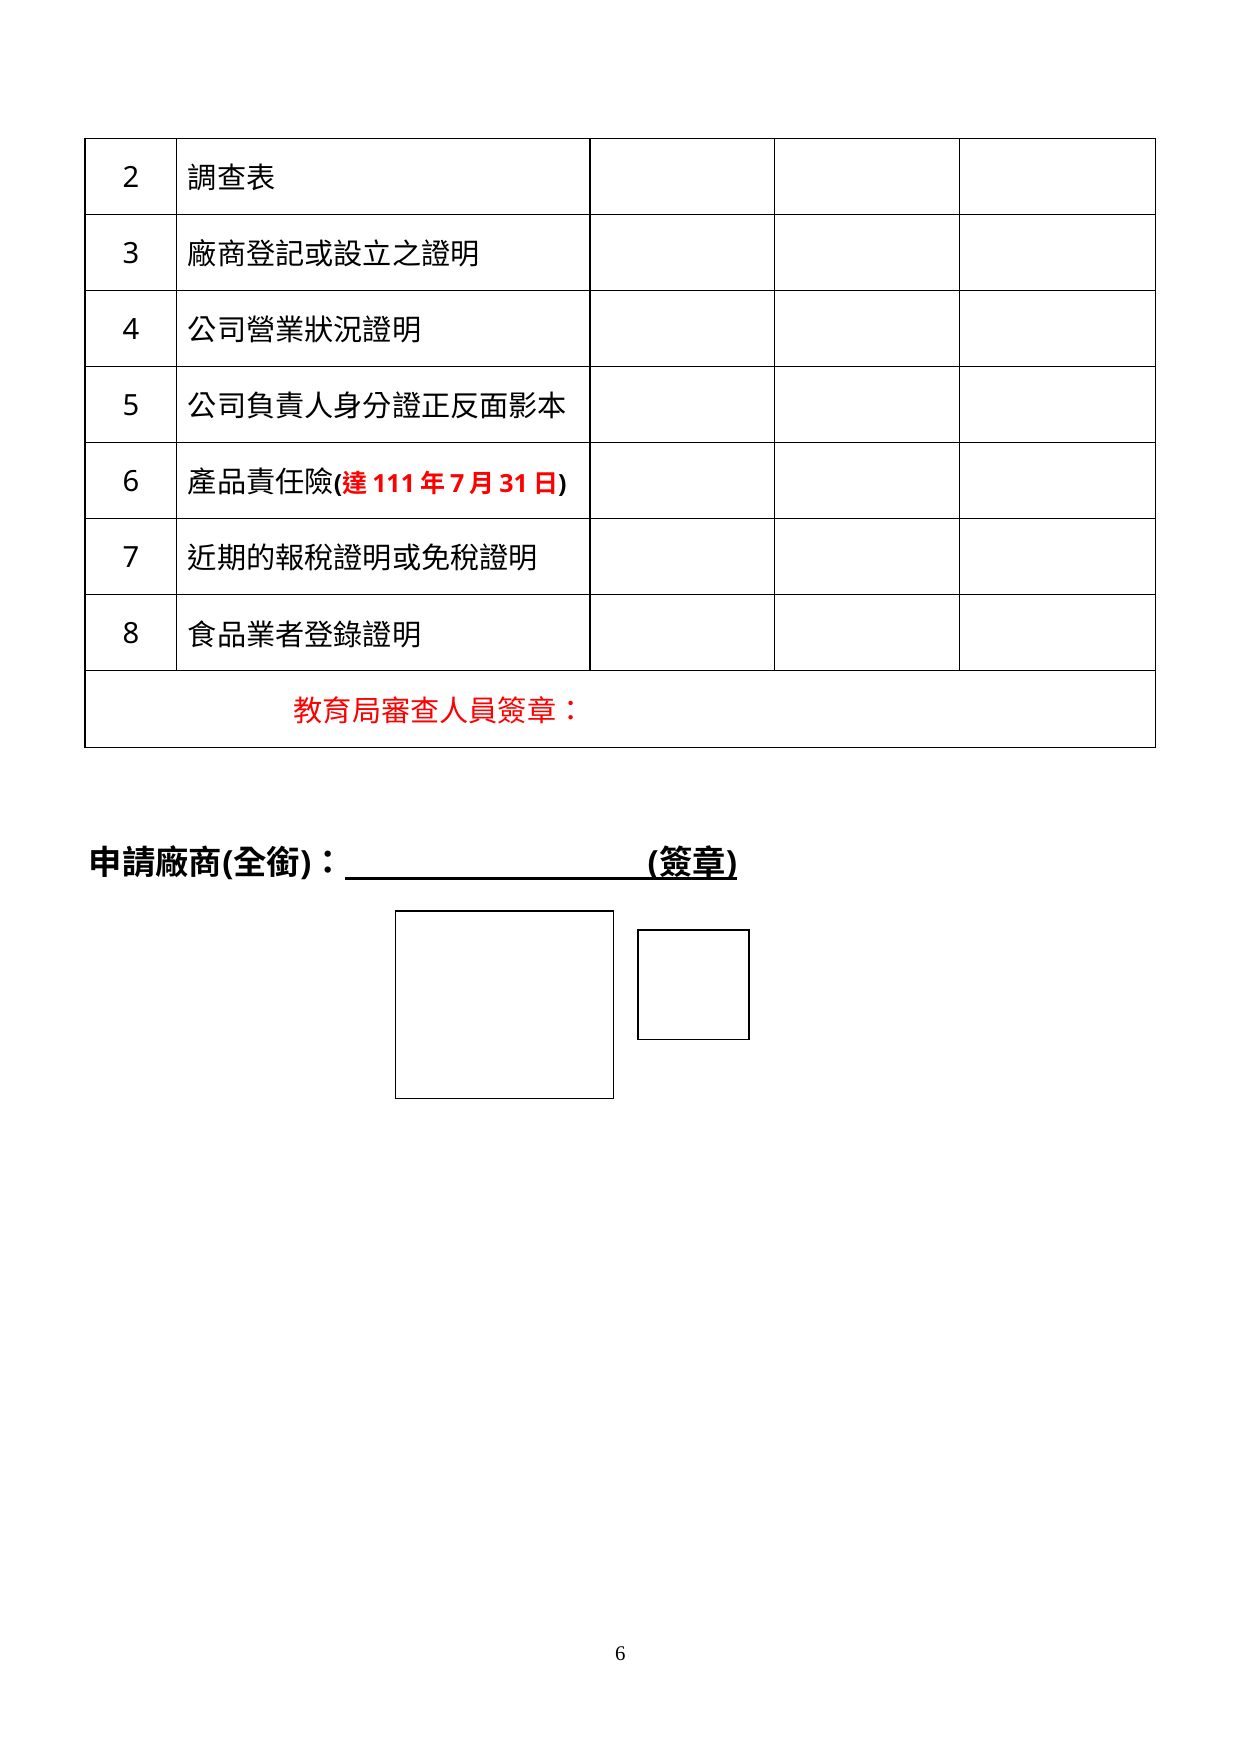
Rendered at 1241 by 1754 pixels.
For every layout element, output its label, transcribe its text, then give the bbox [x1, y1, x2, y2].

table_cell 教育局審查人員簽章： [86, 671, 1155, 746]
table_cell [591, 291, 774, 366]
table_cell [960, 443, 1155, 518]
table_cell [775, 519, 959, 594]
table_cell [591, 443, 774, 518]
table_cell [591, 367, 774, 442]
table_cell 食品業者登錄證明 [177, 595, 589, 670]
table_cell 產品責任險(達111年7月31日) [177, 443, 589, 518]
text 申請廠商(全銜)： (簽章) [89, 823, 1152, 898]
table_cell [591, 519, 774, 594]
table_cell 7 [86, 519, 176, 594]
table_cell 公司營業狀況證明 [177, 291, 589, 366]
table_cell 廠商登記或設立之證明 [177, 215, 589, 289]
table_cell 近期的報稅證明或免稅證明 [177, 519, 589, 594]
table_cell [775, 215, 959, 289]
table_cell [591, 139, 774, 213]
table_cell [591, 595, 774, 670]
table_cell [775, 139, 959, 213]
table_cell [960, 367, 1155, 442]
table_cell 4 [86, 291, 176, 366]
table_cell [775, 291, 959, 366]
table_cell [960, 595, 1155, 670]
table_cell [591, 215, 774, 289]
table_cell [960, 519, 1155, 594]
table_cell 公司負責人身分證正反面影本 [177, 367, 589, 442]
table_cell 2 [86, 139, 176, 213]
table_cell [775, 595, 959, 670]
table_cell 6 [86, 443, 176, 518]
table_cell [960, 291, 1155, 366]
table_cell [960, 215, 1155, 289]
table_cell 8 [86, 595, 176, 670]
table_cell 5 [86, 367, 176, 442]
table_cell [775, 367, 959, 442]
table_cell 3 [86, 215, 176, 289]
table_cell [775, 443, 959, 518]
table_cell [960, 139, 1155, 213]
table_cell 調查表 [177, 139, 589, 213]
